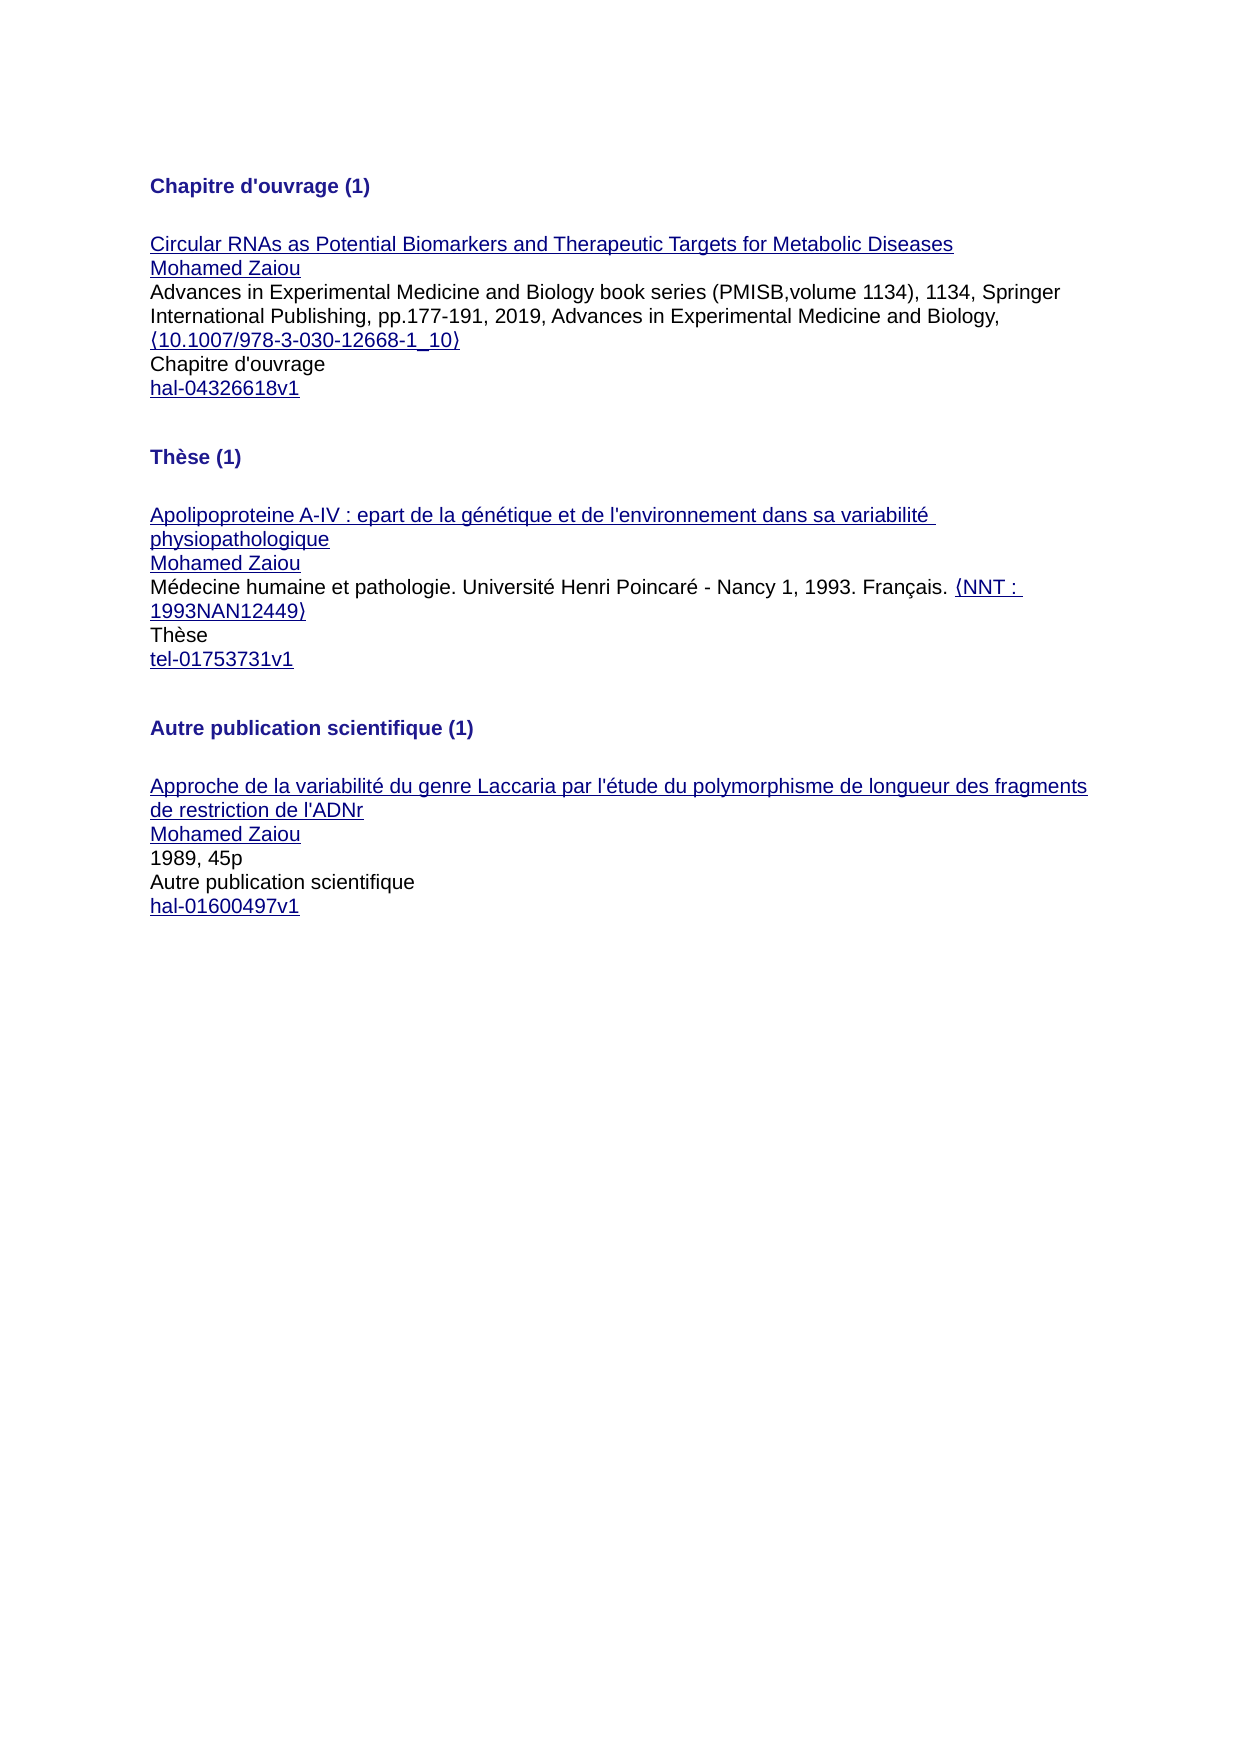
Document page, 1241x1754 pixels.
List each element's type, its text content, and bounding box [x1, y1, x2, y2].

table_header Apolipoproteine A-IV : epart de la génétique et de l'environnement dans sa variabilité physiopathologique Mohamed Zaiou Médecine humaine et pathologie. Université Henri Poincaré - Nancy 1, 1993. Français. ⟨NNT : 1993NAN12449⟩ Thèse tel-01753731v1 [150, 503, 1090, 671]
subtitle Thèse (1) [150, 445, 1090, 469]
table_header Circular RNAs as Potential Biomarkers and Therapeutic Targets for Metabolic Diseases Mohamed Zaiou Advances in Experimental Medicine and Biology book series (PMISB,volume 1134), 1134, Springer International Publishing, pp.177-191, 2019, Advances in Experimental Medicine and Biology, ⟨10.1007/978-3-030-12668-1_10⟩ Chapitre d'ouvrage hal-04326618v1 [150, 232, 1090, 400]
subtitle Chapitre d'ouvrage (1) [150, 174, 1090, 198]
table_header Approche de la variabilité du genre Laccaria par l'étude du polymorphisme de longueur des fragments de restriction de l'ADNr Mohamed Zaiou 1989, 45p Autre publication scientifique hal-01600497v1 [150, 774, 1090, 918]
subtitle Autre publication scientifique (1) [150, 716, 1090, 739]
